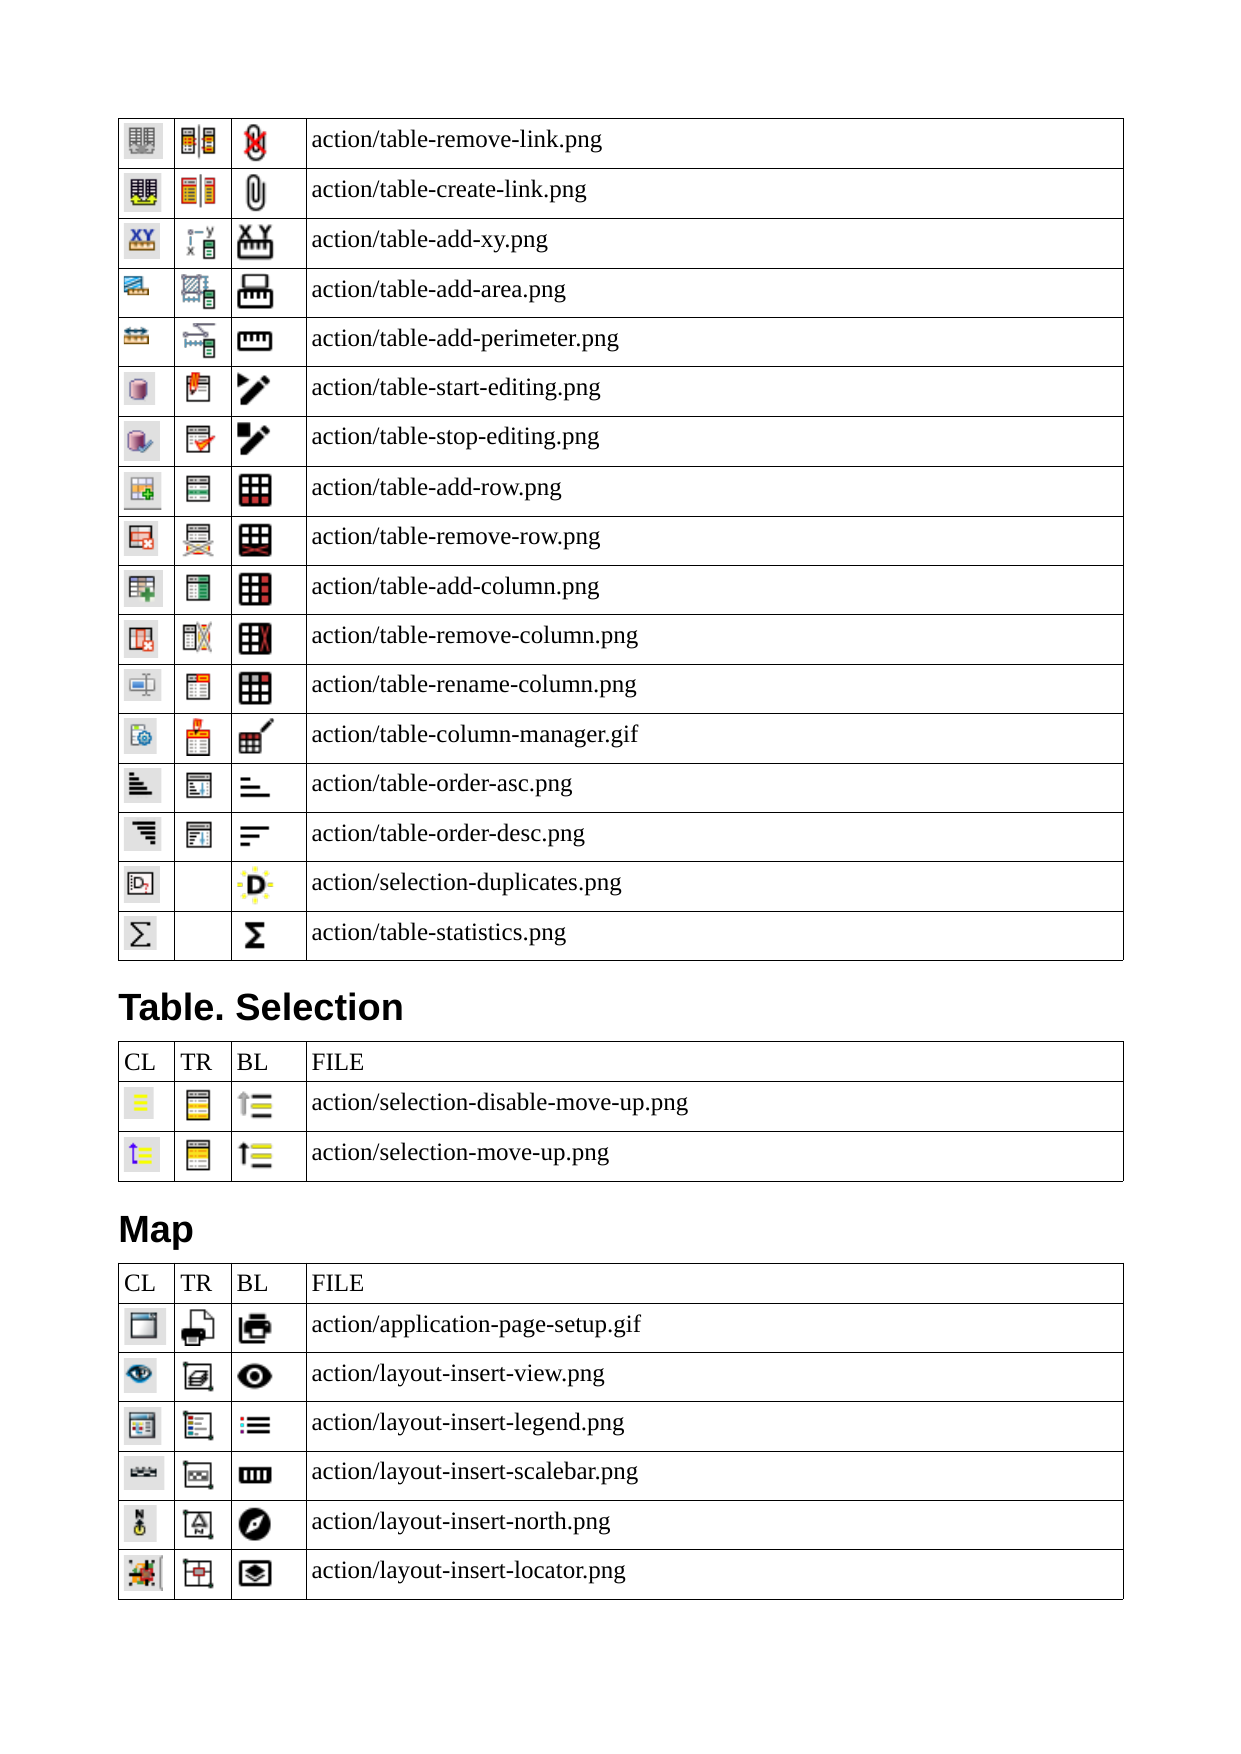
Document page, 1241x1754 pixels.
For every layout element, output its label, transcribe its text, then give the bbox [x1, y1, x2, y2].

picture [236, 1308, 275, 1347]
table_cell action/table-add-row.png [307, 467, 1123, 516]
table_cell [232, 517, 306, 565]
table_cell [232, 219, 306, 268]
table_cell action/table-add-column.png [307, 566, 1123, 614]
picture [123, 669, 162, 701]
picture [180, 1087, 217, 1124]
picture [236, 620, 275, 658]
picture [180, 273, 217, 311]
picture [236, 372, 275, 410]
table_cell [232, 1082, 306, 1131]
table_cell action/table-create-link.png [307, 169, 1123, 218]
picture [123, 472, 162, 510]
picture [236, 173, 275, 213]
picture [180, 521, 217, 558]
table_cell action/layout-insert-legend.png [307, 1402, 1123, 1451]
picture [123, 1358, 157, 1393]
table_cell [119, 1132, 174, 1181]
picture [123, 173, 162, 212]
picture [123, 1308, 167, 1345]
table_cell [175, 615, 231, 664]
table_cell action/layout-insert-view.png [307, 1353, 1123, 1401]
picture [123, 223, 160, 259]
table_header BL [232, 1264, 306, 1303]
picture [180, 123, 217, 161]
picture [236, 521, 275, 560]
table_cell action/layout-insert-locator.png [307, 1550, 1123, 1598]
picture [123, 570, 163, 607]
table_cell action/layout-insert-north.png [307, 1501, 1123, 1549]
picture [123, 1456, 165, 1490]
picture [123, 1505, 157, 1542]
table_cell [232, 1353, 306, 1401]
picture [180, 323, 217, 360]
table_cell [232, 764, 306, 812]
table_cell action/selection-duplicates.png [307, 862, 1123, 911]
picture [180, 718, 217, 756]
table_cell [119, 912, 174, 960]
table_cell action/table-add-perimeter.png [307, 318, 1123, 366]
table_cell [232, 417, 306, 466]
picture [180, 669, 217, 707]
table_cell [232, 566, 306, 614]
table_cell [232, 1304, 306, 1352]
table_cell action/table-rename-column.png [307, 665, 1123, 713]
table_cell action/selection-move-up.png [307, 1132, 1123, 1181]
table_cell [119, 665, 174, 713]
table_cell [232, 1501, 306, 1549]
table_cell [175, 219, 231, 268]
table_cell [119, 318, 174, 366]
picture [236, 570, 275, 609]
picture [180, 817, 217, 855]
table_cell [232, 714, 306, 762]
table_cell [119, 1082, 174, 1131]
picture [123, 1407, 162, 1445]
picture [236, 123, 275, 163]
picture [123, 521, 159, 556]
picture [180, 1308, 218, 1346]
table_cell [175, 1452, 231, 1500]
table_cell [175, 169, 231, 218]
table_cell [175, 367, 231, 416]
picture [123, 866, 160, 903]
table_cell [232, 615, 306, 664]
table_cell [232, 1132, 306, 1181]
table_cell [119, 714, 174, 762]
picture [123, 817, 162, 851]
table_cell [119, 169, 174, 218]
table_cell [175, 714, 231, 762]
picture [236, 916, 274, 955]
picture [123, 1137, 160, 1172]
picture [236, 223, 275, 262]
picture [236, 1358, 274, 1396]
table_cell [175, 517, 231, 565]
table_cell action/application-page-setup.gif [307, 1304, 1123, 1352]
picture [180, 620, 217, 657]
picture [236, 768, 275, 807]
picture [236, 1087, 275, 1126]
table_cell action/table-column-manager.gif [307, 714, 1123, 762]
picture [236, 1555, 275, 1593]
table_cell [232, 467, 306, 516]
picture [123, 1555, 163, 1591]
picture [180, 421, 217, 458]
table_cell [175, 912, 231, 960]
table_cell [119, 417, 174, 466]
table_cell [175, 566, 231, 614]
picture [180, 768, 217, 805]
table_cell [232, 912, 306, 960]
picture [180, 173, 217, 211]
table_cell [175, 665, 231, 713]
picture [236, 323, 274, 361]
picture [123, 273, 149, 299]
table_cell [175, 862, 231, 911]
table_cell action/table-add-area.png [307, 269, 1123, 317]
table_cell [175, 1501, 231, 1549]
table_cell [232, 367, 306, 416]
table_cell action/table-remove-link.png [307, 119, 1123, 168]
table_cell [175, 1132, 231, 1181]
table_header BL [232, 1042, 306, 1081]
picture [180, 1555, 217, 1592]
table_cell [175, 1353, 231, 1401]
table_cell [119, 467, 174, 516]
picture [180, 1505, 217, 1543]
table_header TR [175, 1042, 231, 1081]
table_cell [175, 318, 231, 366]
table_cell [232, 269, 306, 317]
table_cell [119, 813, 174, 861]
table_cell [232, 119, 306, 168]
picture [236, 472, 275, 510]
picture [123, 620, 159, 658]
picture [123, 1087, 154, 1119]
table_cell [232, 862, 306, 911]
picture [180, 1407, 217, 1444]
picture [123, 372, 156, 405]
picture [236, 718, 275, 757]
table_cell [232, 1402, 306, 1451]
picture [236, 1505, 274, 1544]
table_cell [119, 1550, 174, 1598]
picture [236, 866, 275, 906]
table_cell action/table-add-xy.png [307, 219, 1123, 268]
table_cell [175, 1082, 231, 1131]
table_cell [119, 517, 174, 565]
table_cell [175, 467, 231, 516]
table_cell [119, 1402, 174, 1451]
table_cell [175, 269, 231, 317]
table_cell action/table-remove-row.png [307, 517, 1123, 565]
picture [180, 472, 217, 509]
table_cell [175, 1550, 231, 1598]
table_cell [175, 1304, 231, 1352]
table_cell [232, 1452, 306, 1500]
subtitle Map [118, 1206, 1122, 1250]
table_cell [175, 119, 231, 168]
table_cell [119, 764, 174, 812]
picture [236, 1137, 275, 1176]
table_cell [232, 169, 306, 218]
picture [236, 669, 275, 708]
picture [236, 273, 275, 312]
picture [123, 916, 157, 950]
table_cell [119, 1452, 174, 1500]
table_cell [119, 1353, 174, 1401]
table_cell [119, 566, 174, 614]
table_cell [232, 665, 306, 713]
picture [180, 223, 217, 261]
picture [123, 768, 162, 803]
table_header CL [119, 1264, 174, 1303]
table_cell action/table-remove-column.png [307, 615, 1123, 664]
table_header FILE [307, 1042, 1123, 1081]
table_cell action/table-statistics.png [307, 912, 1123, 960]
table_cell [119, 1304, 174, 1352]
table_cell [119, 1501, 174, 1549]
picture [180, 1456, 217, 1493]
table_cell [119, 219, 174, 268]
table_cell [175, 417, 231, 466]
picture [180, 1358, 217, 1395]
table_cell [119, 119, 174, 168]
table_cell [119, 615, 174, 664]
table_cell [119, 367, 174, 416]
table_cell action/table-start-editing.png [307, 367, 1123, 416]
table_cell [232, 318, 306, 366]
table_cell action/table-order-asc.png [307, 764, 1123, 812]
table_cell action/table-stop-editing.png [307, 417, 1123, 466]
table_header TR [175, 1264, 231, 1303]
picture [180, 570, 217, 608]
table_header CL [119, 1042, 174, 1081]
table_cell [232, 813, 306, 861]
picture [236, 1456, 275, 1495]
table_cell action/table-order-desc.png [307, 813, 1123, 861]
picture [236, 817, 274, 856]
table_header FILE [307, 1264, 1123, 1303]
subtitle Table. Selection [118, 985, 1122, 1029]
picture [123, 421, 160, 461]
picture [123, 323, 149, 348]
picture [236, 421, 275, 460]
picture [236, 1407, 275, 1445]
table_cell [175, 764, 231, 812]
table_cell [232, 1550, 306, 1598]
table_cell [119, 269, 174, 317]
table_cell action/selection-disable-move-up.png [307, 1082, 1123, 1131]
picture [180, 1137, 217, 1174]
picture [180, 372, 217, 409]
picture [123, 718, 157, 754]
table_cell [175, 1402, 231, 1451]
table_cell [175, 813, 231, 861]
table_cell [119, 862, 174, 911]
table_cell action/layout-insert-scalebar.png [307, 1452, 1123, 1500]
picture [123, 123, 163, 159]
